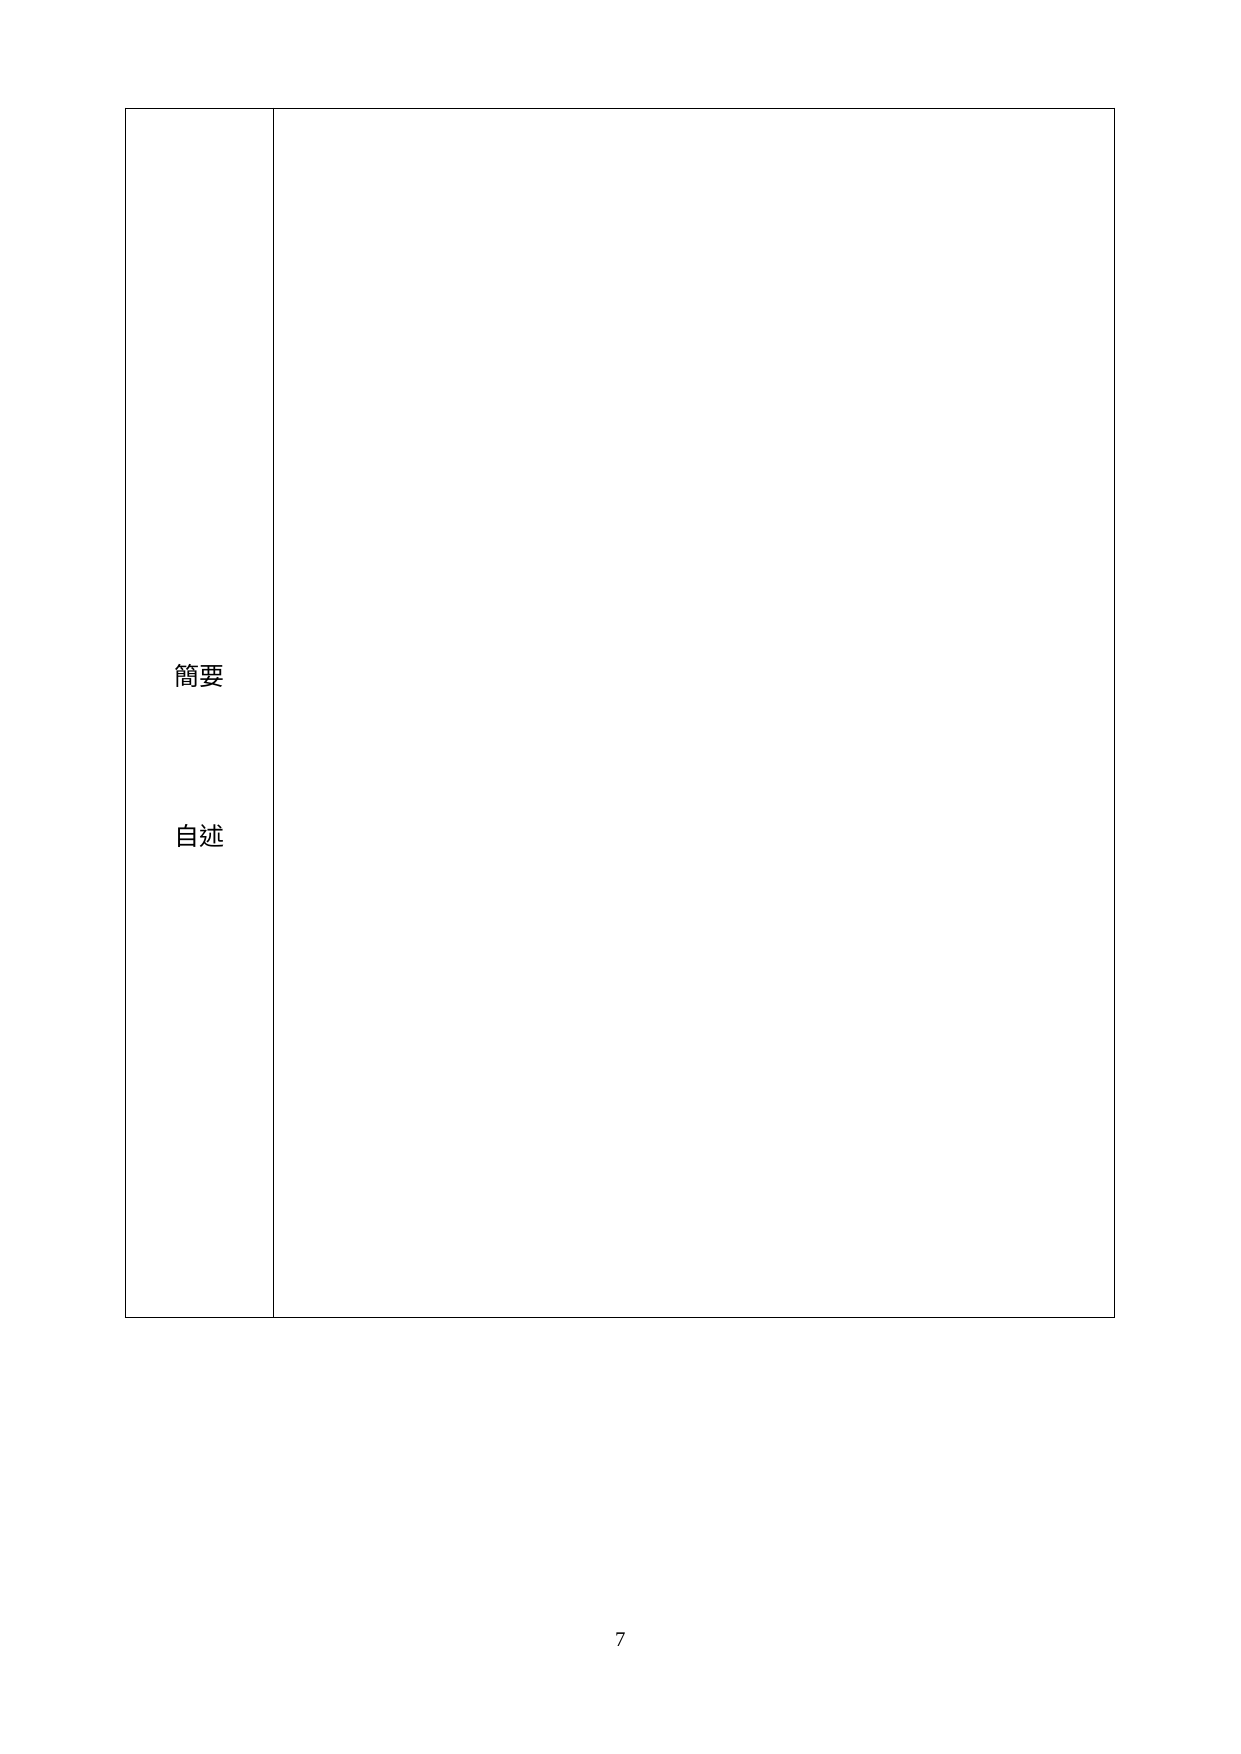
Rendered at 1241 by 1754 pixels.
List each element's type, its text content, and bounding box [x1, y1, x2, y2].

table_cell [274, 109, 1114, 1317]
table_cell 簡要 自述 [126, 109, 273, 1317]
